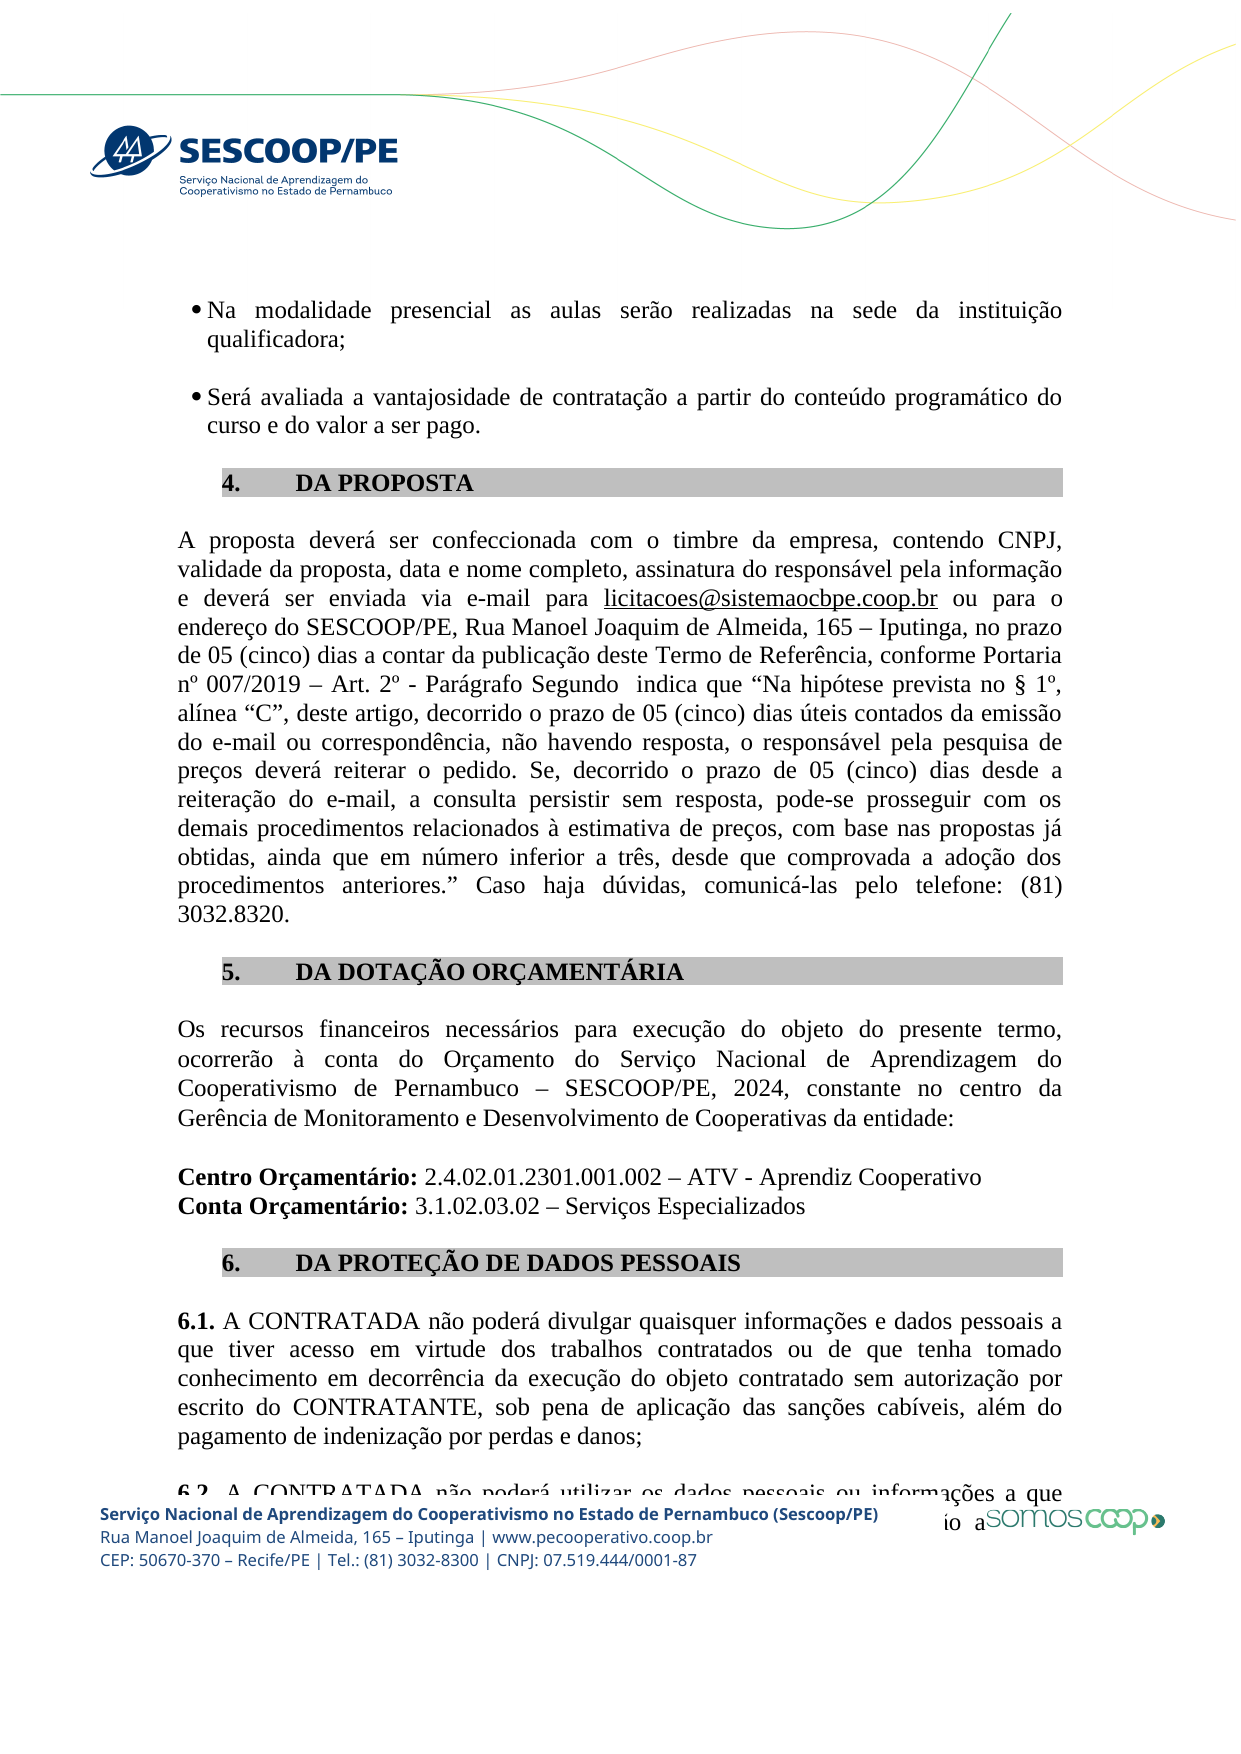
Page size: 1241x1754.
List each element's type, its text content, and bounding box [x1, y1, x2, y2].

list Será avaliada a vantajosidade de contratação a partir do conteúdo programático do curso e do valor a ser pago. [192, 382, 1063, 439]
list Na modalidade presencial as aulas serão realizadas na sede da instituição qualificadora; [192, 309, 1063, 353]
list DA PROTEÇÃO DE DADOS PESSOAIS [222, 1248, 1063, 1277]
text Os recursos financeiros necessários para execução do objeto do presente termo, ocorrerão à conta do Orçamento do Serviço Nacional de Aprendizagem do Cooperativismo de Pernambuco – SESCOOP/PE, 2024, constante no centro da Gerência de Monitoramento e Desenvolvimento de Cooperativas da entidade: [177, 1014, 1063, 1132]
text 6.2. A CONTRATADA não poderá utilizar os dados pessoais ou informações a que tiver acesso em decorrência do contrato para outras finalidades que não a execução das obrigações contratadas. [177, 1478, 1063, 1564]
text 6.1. A CONTRATADA não poderá divulgar quaisquer informações e dados pessoais a que tiver acesso em virtude dos trabalhos contratados ou de que tenha tomado conhecimento em decorrência da execução do objeto contratado sem autorização por escrito do CONTRATANTE, sob pena de aplicação das sanções cabíveis, além do pagamento de indenização por perdas e danos; [177, 1306, 1063, 1449]
text A proposta deverá ser confeccionada com o timbre da empresa, contendo CNPJ, validade da proposta, data e nome completo, assinatura do responsável pela informação e deverá ser enviada via e-mail para licitacoes@sistemaocbpe.coop.br ou para o endereço do SESCOOP/PE, Rua Manoel Joaquim de Almeida, 165 – Iputinga, no prazo de 05 (cinco) dias a contar da publicação deste Termo de Referência, conforme Portaria nº 007/2019 – Art. 2º - Parágrafo Segundo indica que “Na hipótese prevista no § 1º, alínea “C”, deste artigo, decorrido o prazo de 05 (cinco) dias úteis contados da emissão do e-mail ou correspondência, não havendo resposta, o responsável pela pesquisa de preços deverá reiterar o pedido. Se, decorrido o prazo de 05 (cinco) dias desde a reiteração do e-mail, a consulta persistir sem resposta, pode-se prosseguir com os demais procedimentos relacionados à estimativa de preços, com base nas propostas já obtidas, ainda que em número inferior a três, desde que comprovada a adoção dos procedimentos anteriores.” Caso haja dúvidas, comunicá-las pelo telefone: (81) 3032.8320. [177, 525, 1063, 928]
text Conta Orçamentário: 3.1.02.03.02 – Serviços Especializados [177, 1191, 1063, 1219]
list DA DOTAÇÃO ORÇAMENTÁRIA [222, 957, 1063, 985]
list DA PROPOSTA [222, 468, 1063, 497]
text Centro Orçamentário: 2.4.02.01.2301.001.002 – ATV - Aprendiz Cooperativo [177, 1162, 1063, 1191]
